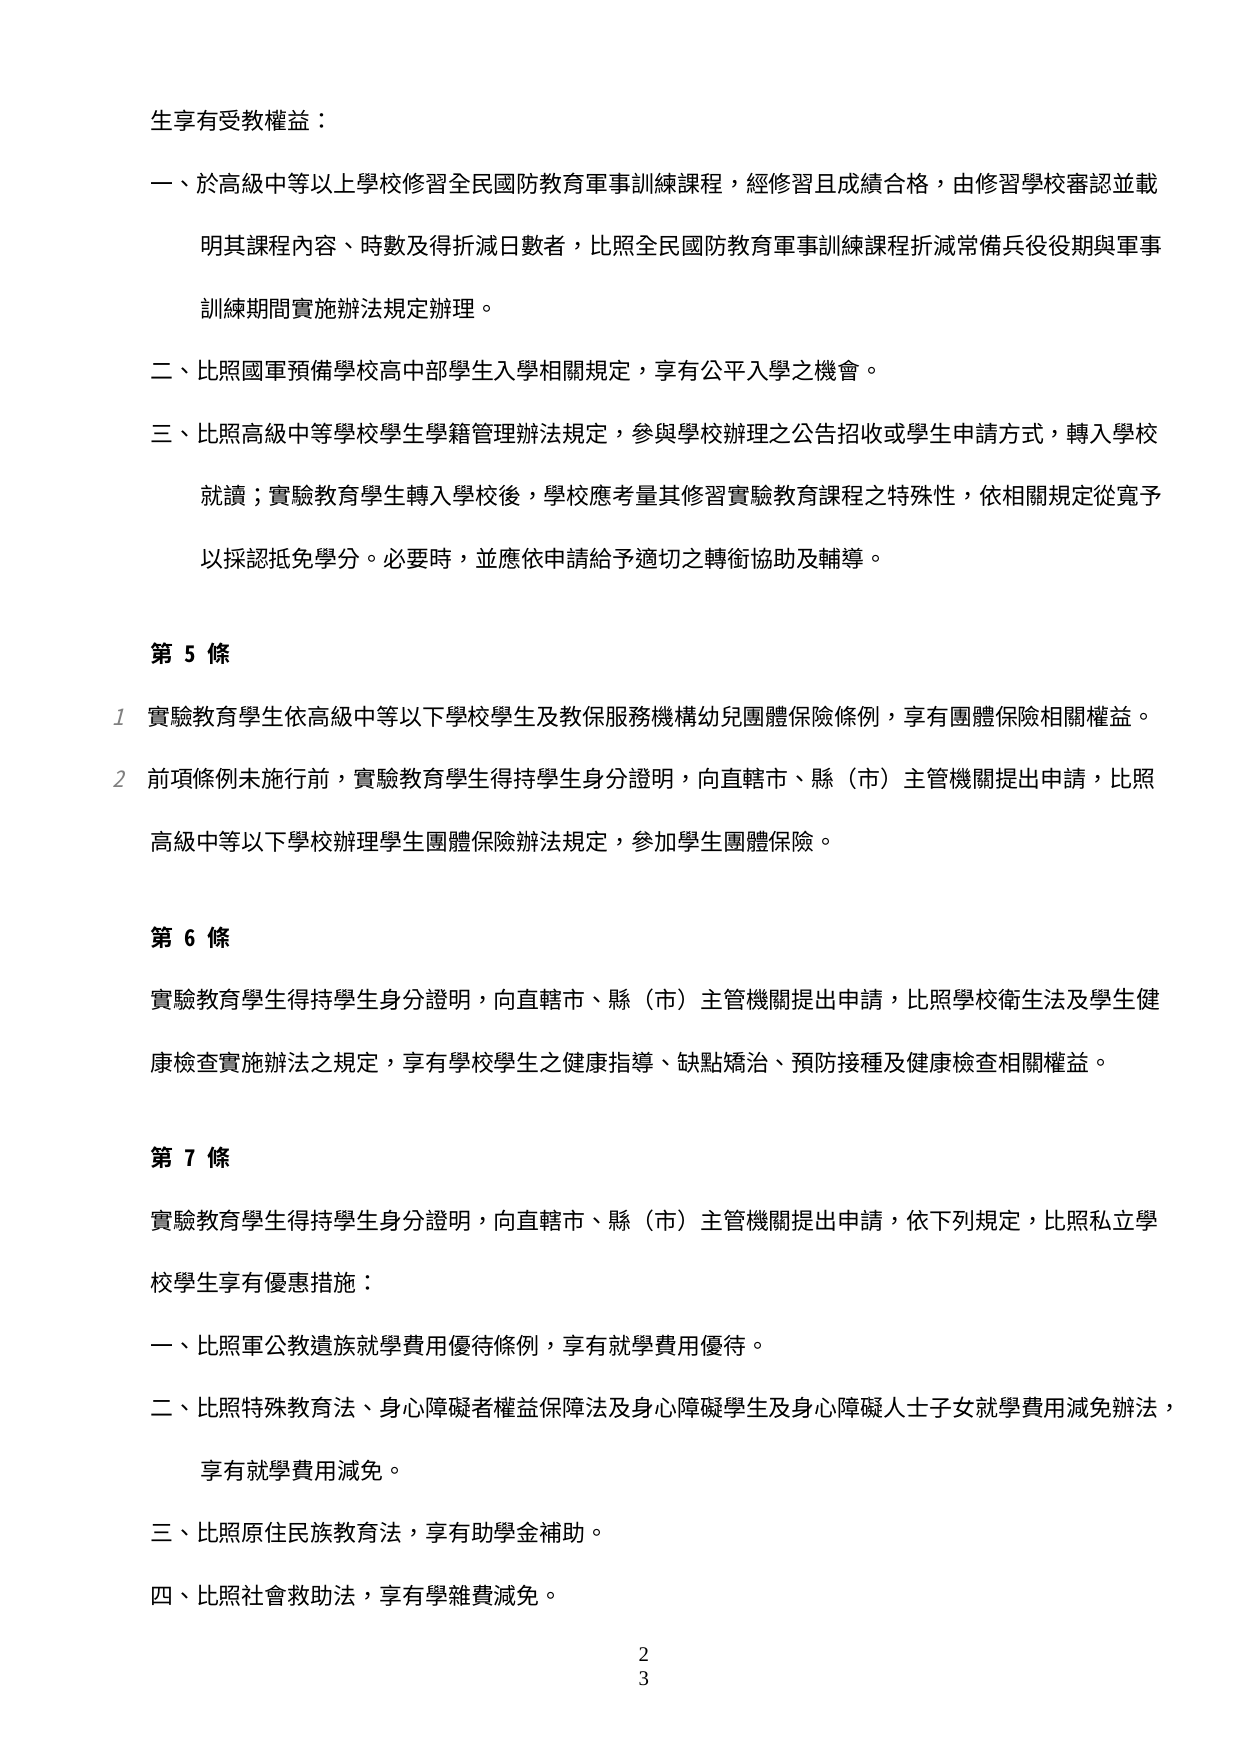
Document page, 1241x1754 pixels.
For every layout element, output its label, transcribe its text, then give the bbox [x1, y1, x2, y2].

text 第 7 條 [150, 1115, 1167, 1178]
text 一、於高級中等以上學校修習全民國防教育軍事訓練課程，經修習且成績合格，由修習學校審認並載明其課程內容、時數及得折減日數者，比照全民國防教育軍事訓練課程折減常備兵役役期與軍事訓練期間實施辦法規定辦理。 [150, 140, 1167, 328]
text 生享有受教權益： [150, 78, 1167, 140]
text 一、比照軍公教遺族就學費用優待條例，享有就學費用優待。 [150, 1303, 1167, 1365]
text 四、比照社會救助法，享有學雜費減免。 [150, 1553, 1167, 1615]
text 三、比照原住民族教育法，享有助學金補助。 [150, 1490, 1167, 1553]
text 第 5 條 [150, 611, 1167, 674]
text 1 實驗教育學生依高級中等以下學校學生及教保服務機構幼兒團體保險條例，享有團體保險相關權益。 [112, 674, 1167, 736]
text 2 前項條例未施行前，實驗教育學生得持學生身分證明，向直轄市、縣（市）主管機關提出申請，比照高級中等以下學校辦理學生團體保險辦法規定，參加學生團體保險。 [112, 736, 1167, 861]
text 實驗教育學生得持學生身分證明，向直轄市、縣（市）主管機關提出申請，比照學校衛生法及學生健康檢查實施辦法之規定，享有學校學生之健康指導、缺點矯治、預防接種及健康檢查相關權益。 [150, 957, 1167, 1082]
text 二、比照國軍預備學校高中部學生入學相關規定，享有公平入學之機會。 [150, 328, 1167, 390]
text 實驗教育學生得持學生身分證明，向直轄市、縣（市）主管機關提出申請，依下列規定，比照私立學校學生享有優惠措施： [150, 1178, 1167, 1303]
text 三、比照高級中等學校學生學籍管理辦法規定，參與學校辦理之公告招收或學生申請方式，轉入學校就讀；實驗教育學生轉入學校後，學校應考量其修習實驗教育課程之特殊性，依相關規定從寬予以採認抵免學分。必要時，並應依申請給予適切之轉銜協助及輔導。 [150, 390, 1167, 578]
text 二、比照特殊教育法、身心障礙者權益保障法及身心障礙學生及身心障礙人士子女就學費用減免辦法，享有就學費用減免。 [150, 1365, 1167, 1490]
text 第 6 條 [150, 894, 1167, 957]
